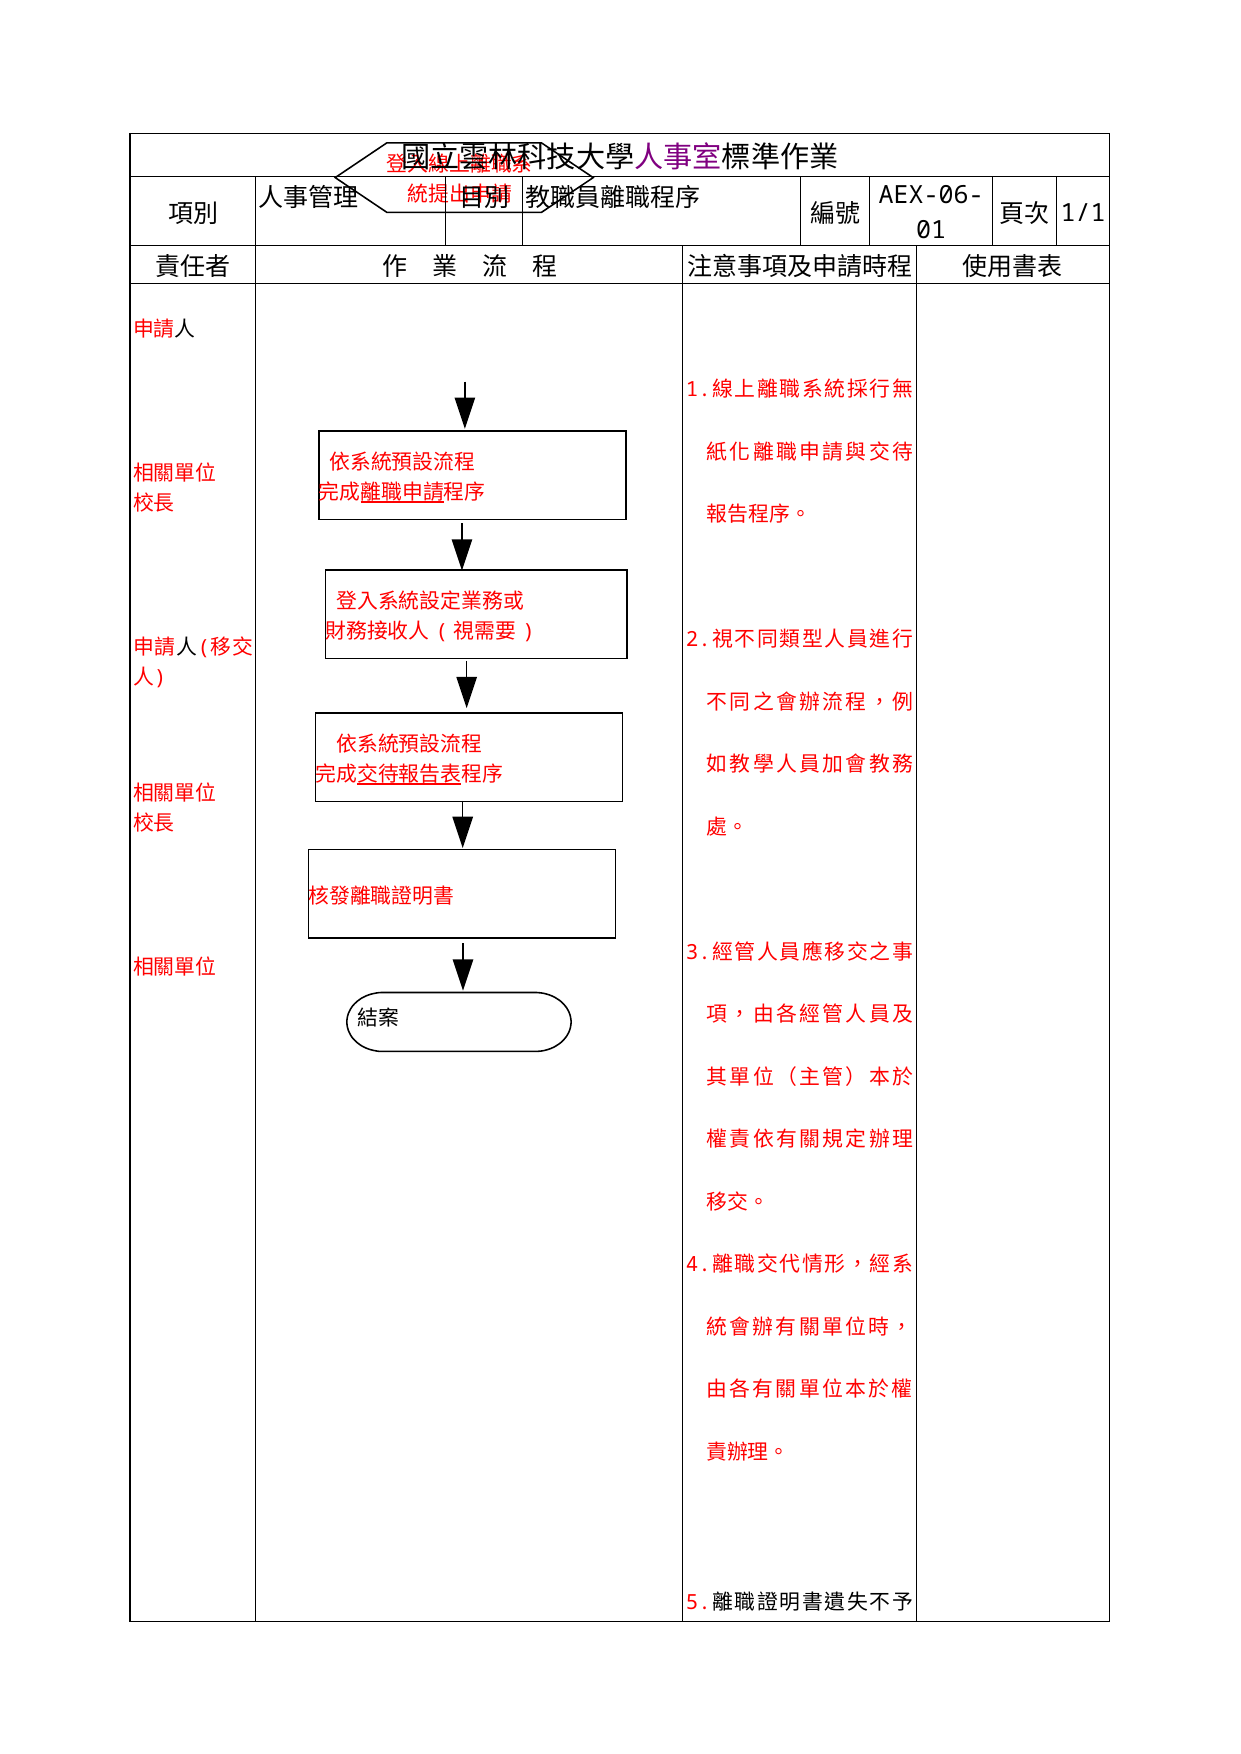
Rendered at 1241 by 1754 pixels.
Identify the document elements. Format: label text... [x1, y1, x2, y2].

table_cell 責任者 [131, 246, 255, 283]
table_cell 編號 [801, 177, 869, 245]
table_cell [917, 284, 1109, 1621]
table_cell 使用書表 [917, 246, 1109, 283]
table_cell AEX-06-01 [870, 177, 992, 245]
table_cell 申請人 相關單位 校長 申請人(移交人) 相關單位 校長 相關單位 [131, 284, 255, 1621]
table_cell 作 業 流 程 [256, 246, 682, 283]
table_cell [256, 284, 682, 1621]
table_cell 頁次 [993, 177, 1056, 245]
table_cell 1.線上離職系統採行無紙化離職申請與交待報告程序。 2.視不同類型人員進行不同之會辦流程，例如教學人員加會教務處。 3.經管人員應移交之事項，由各經管人員及其單位（主管）本於權責依有關規定辦理移交。 4.離職交代情形，經系統會辦有關單位時，由各有關單位本於權責辦理。 5.離職證明書遺失不予 [683, 284, 916, 1621]
table_cell 注意事項及申請時程 [683, 246, 916, 283]
table_cell 目別 [446, 214, 522, 245]
table_cell 1/1 [1057, 177, 1109, 245]
table_cell 人事管理 [256, 177, 445, 245]
table_cell 教職員離職程序 [523, 177, 800, 245]
table_header 國立雲林科技大學人事室標準作業 [131, 134, 1109, 176]
table_cell 項別 [131, 177, 255, 245]
